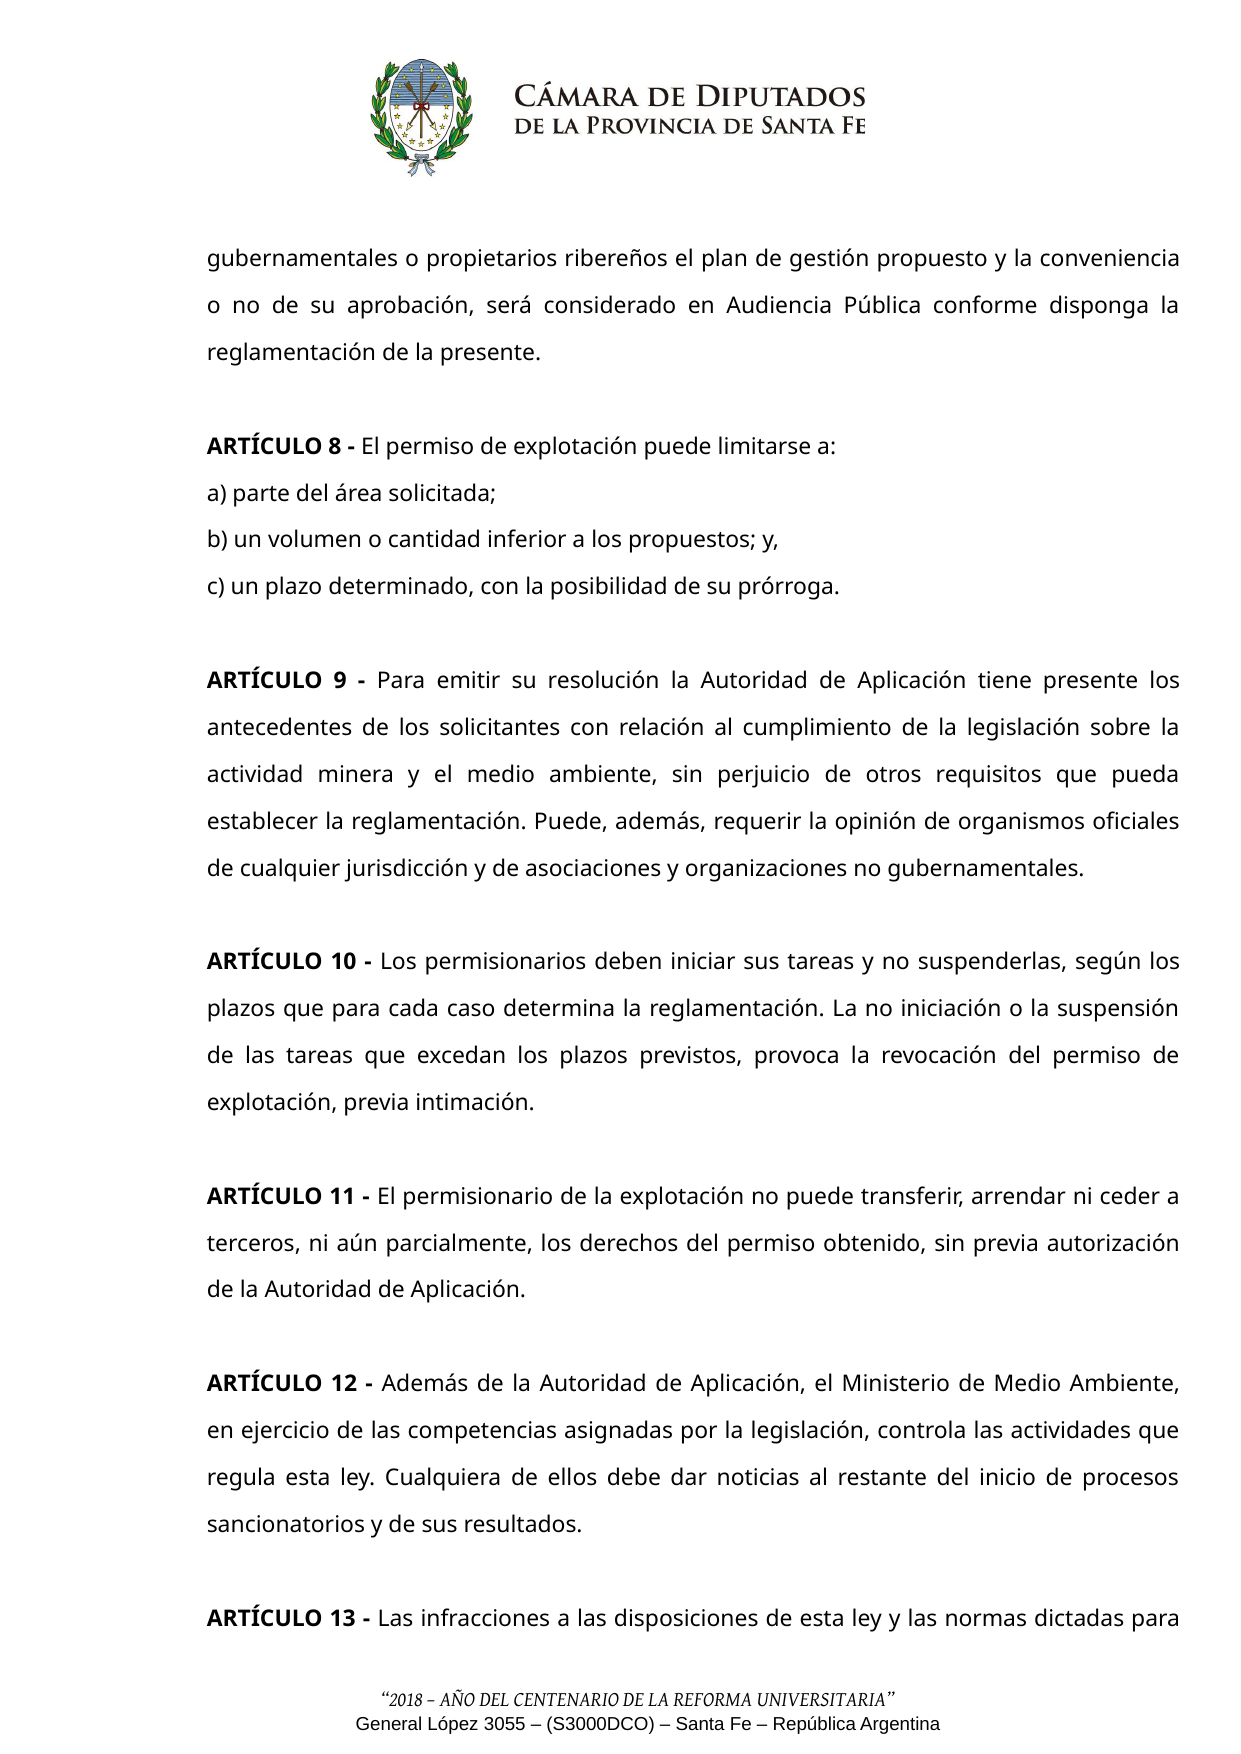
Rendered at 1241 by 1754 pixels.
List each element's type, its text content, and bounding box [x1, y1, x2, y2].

text ARTÍCULO 13 - Las infracciones a las disposiciones de esta ley y las normas dictadas para [207, 1602, 1181, 1633]
text ARTÍCULO 11 - El permisionario de la explotación no puede transferir, arrendar ni ceder a terceros, ni aún parcialmente, los derechos del permiso obtenido, sin previa autorización de la Autoridad de Aplicación. [207, 1180, 1181, 1305]
text b) un volumen o cantidad inferior a los propuestos; y, [207, 523, 1181, 555]
text ARTÍCULO 9 - Para emitir su resolución la Autoridad de Aplicación tiene presente los antecedentes de los solicitantes con relación al cumplimiento de la legislación sobre la actividad minera y el medio ambiente, sin perjuicio de otros requisitos que pueda establecer la reglamentación. Puede, además, requerir la opinión de organismos oficiales de cualquier jurisdicción y de asociaciones y organizaciones no gubernamentales. [207, 664, 1181, 883]
text ARTÍCULO 10 - Los permisionarios deben iniciar sus tareas y no suspenderlas, según los plazos que para cada caso determina la reglamentación. La no iniciación o la suspensión de las tareas que excedan los plazos previstos, provoca la revocación del permiso de explotación, previa intimación. [207, 945, 1181, 1117]
text a) parte del área solicitada; [207, 477, 1181, 508]
text gubernamentales o propietarios ribereños el plan de gestión propuesto y la conveniencia o no de su aprobación, será considerado en Audiencia Pública conforme disponga la reglamentación de la presente. [207, 242, 1181, 367]
picture [370, 59, 866, 181]
text ARTÍCULO 12 - Además de la Autoridad de Aplicación, el Ministerio de Medio Ambiente, en ejercicio de las competencias asignadas por la legislación, controla las actividades que regula esta ley. Cualquiera de ellos debe dar noticias al restante del inicio de procesos sancionatorios y de sus resultados. [207, 1367, 1181, 1539]
text ARTÍCULO 8 - El permiso de explotación puede limitarse a: [207, 430, 1181, 461]
text c) un plazo determinado, con la posibilidad de su prórroga. [207, 570, 1181, 602]
